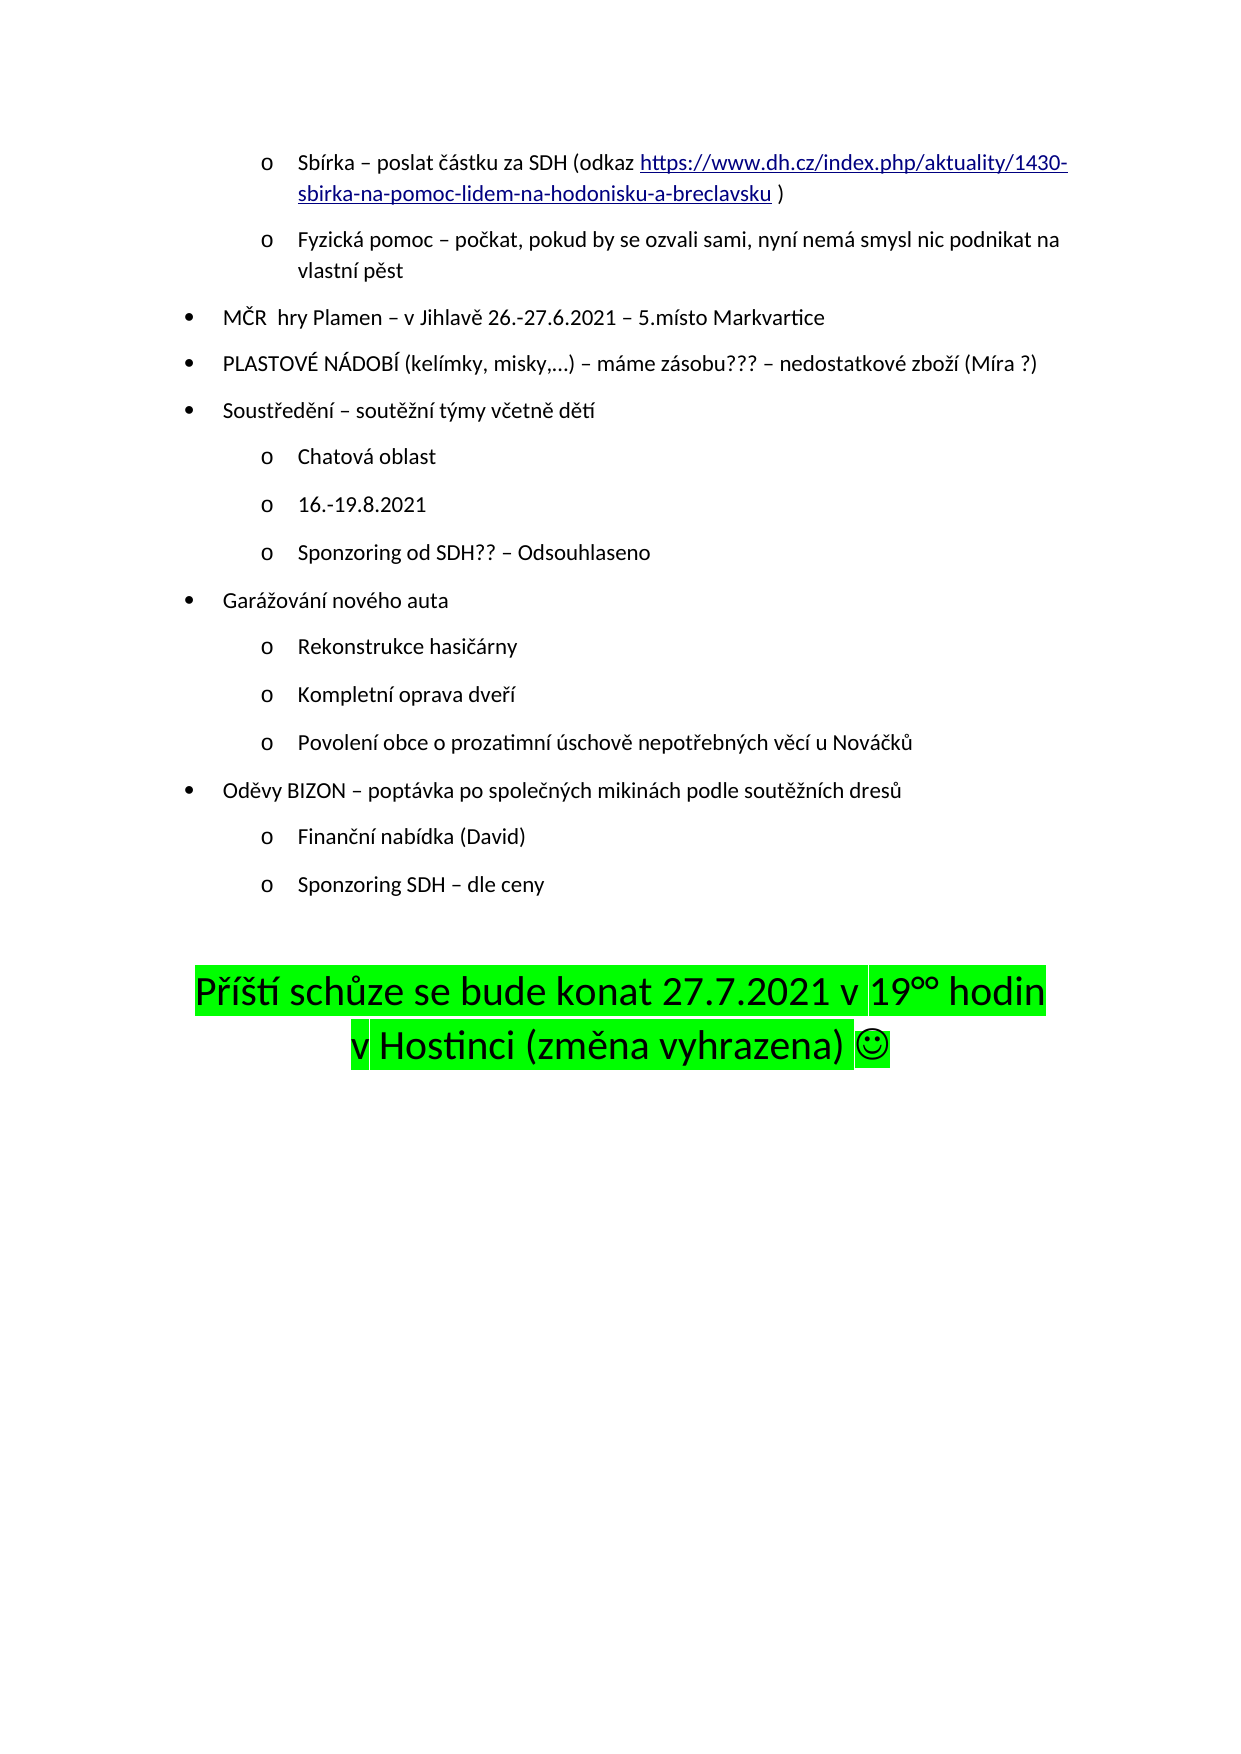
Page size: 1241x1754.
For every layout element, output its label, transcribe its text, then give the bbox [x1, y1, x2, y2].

list Chatová oblast [260, 442, 1093, 472]
list Povolení obce o prozatimní úschově nepotřebných věcí u Nováčků [260, 728, 1093, 757]
text Příští schůze se bude konat 27.7.2021 v 19°° hodin v Hostinci (změna vyhrazena)  [148, 965, 1093, 1070]
list Fyzická pomoc – počkat, pokud by se ozvali sami, nyní nemá smysl nic podnikat na vlastní pěst [260, 225, 1093, 284]
list Rekonstrukce hasičárny [260, 632, 1093, 662]
list Soustředění – soutěžní týmy včetně dětí [185, 396, 1093, 424]
list Garážování nového auta [185, 586, 1093, 614]
list MČR hry Plamen – v Jihlavě 26.-27.6.2021 – 5.místo Markvartice [185, 303, 1093, 331]
list PLASTOVÉ NÁDOBÍ (kelímky, misky,…) – máme zásobu??? – nedostatkové zboží (Míra ?) [185, 349, 1093, 377]
list Kompletní oprava dveří [260, 680, 1093, 709]
list Oděvy BIZON – poptávka po společných mikinách podle soutěžních dresů [185, 776, 1093, 804]
list Sbírka – poslat částku za SDH (odkaz https://www.dh.cz/index.php/aktuality/1430-sbirka-na-pomoc-lidem-na-hodonisku-a-breclavsku ) [260, 148, 1093, 207]
list 16.-19.8.2021 [260, 490, 1093, 519]
list Sponzoring SDH – dle ceny [260, 870, 1093, 899]
list Finanční nabídka (David) [260, 822, 1093, 852]
list Sponzoring od SDH?? – Odsouhlaseno [260, 538, 1093, 567]
